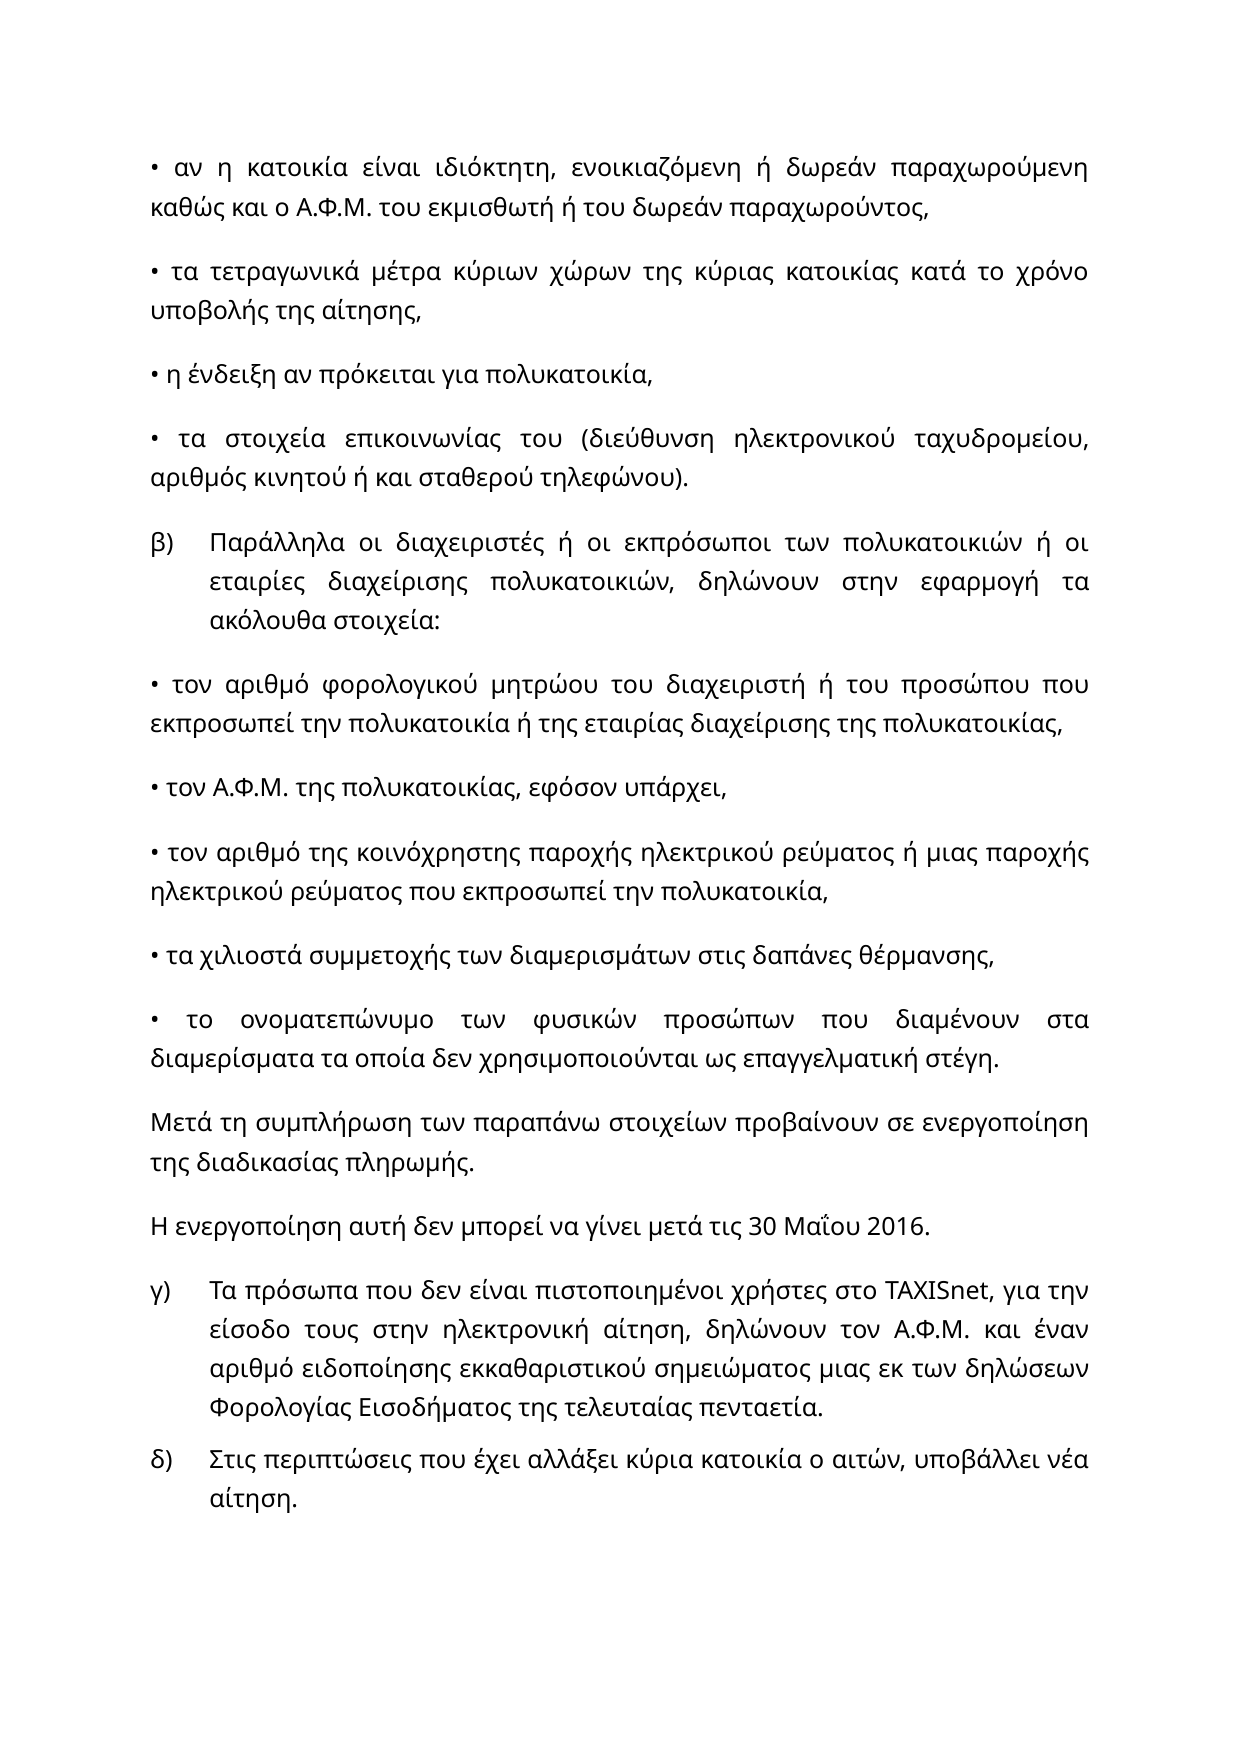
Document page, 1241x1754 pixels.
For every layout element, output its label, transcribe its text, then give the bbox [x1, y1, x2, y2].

text Η ενεργοποίηση αυτή δεν μπορεί να γίνει μετά τις 30 Μαΐου 2016. [150, 1208, 1090, 1242]
text • τον αριθμό φορολογικού μητρώου του διαχειριστή ή του προσώπου που εκπροσωπεί την πολυκατοικία ή της εταιρίας διαχείρισης της πολυκατοικίας, [150, 667, 1090, 740]
text • τον αριθμό της κοινόχρηστης παροχής ηλεκτρικού ρεύματος ή μιας παροχής ηλεκτρικού ρεύματος που εκπροσωπεί την πολυκατοικία, [150, 834, 1090, 907]
list δ) Στις περιπτώσεις που έχει αλλάξει κύρια κατοικία ο αιτών, υποβάλλει νέα αίτηση. [150, 1442, 1090, 1515]
text • τον Α.Φ.Μ. της πολυκατοικίας, εφόσον υπάρχει, [150, 770, 1090, 804]
list γ) Τα πρόσωπα που δεν είναι πιστοποιημένοι χρήστες στο TAXISnet, για την είσοδο τους στην ηλεκτρονική αίτηση, δηλώνουν τον Α.Φ.Μ. και έναν αριθμό ειδοποίησης εκκαθαριστικού σημειώματος μιας εκ των δηλώσεων Φορολογίας Εισοδήματος της τελευταίας πενταετία. [150, 1272, 1090, 1424]
text • αν η κατοικία είναι ιδιόκτητη, ενοικιαζόμενη ή δωρεάν παραχωρούμενη καθώς και ο Α.Φ.Μ. του εκμισθωτή ή του δωρεάν παραχωρούντος, [150, 150, 1090, 223]
text • τα τετραγωνικά μέτρα κύριων χώρων της κύριας κατοικίας κατά το χρόνο υποβολής της αίτησης, [150, 253, 1090, 327]
text • το ονοματεπώνυμο των φυσικών προσώπων που διαμένουν στα διαμερίσματα τα οποία δεν χρησιμοποιούνται ως επαγγελματική στέγη. [150, 1002, 1090, 1075]
text • τα χιλιοστά συμμετοχής των διαμερισμάτων στις δαπάνες θέρμανσης, [150, 937, 1090, 972]
text Μετά τη συμπλήρωση των παραπάνω στοιχείων προβαίνουν σε ενεργοποίηση της διαδικασίας πληρωμής. [150, 1105, 1090, 1178]
list β) Παράλληλα οι διαχειριστές ή οι εκπρόσωποι των πολυκατοικιών ή οι εταιρίες διαχείρισης πολυκατοικιών, δηλώνουν στην εφαρμογή τα ακόλουθα στοιχεία: [150, 524, 1090, 637]
text • τα στοιχεία επικοινωνίας του (διεύθυνση ηλεκτρονικού ταχυδρομείου, αριθμός κινητού ή και σταθερού τηλεφώνου). [150, 421, 1090, 494]
text • η ένδειξη αν πρόκειται για πολυκατοικία, [150, 357, 1090, 391]
